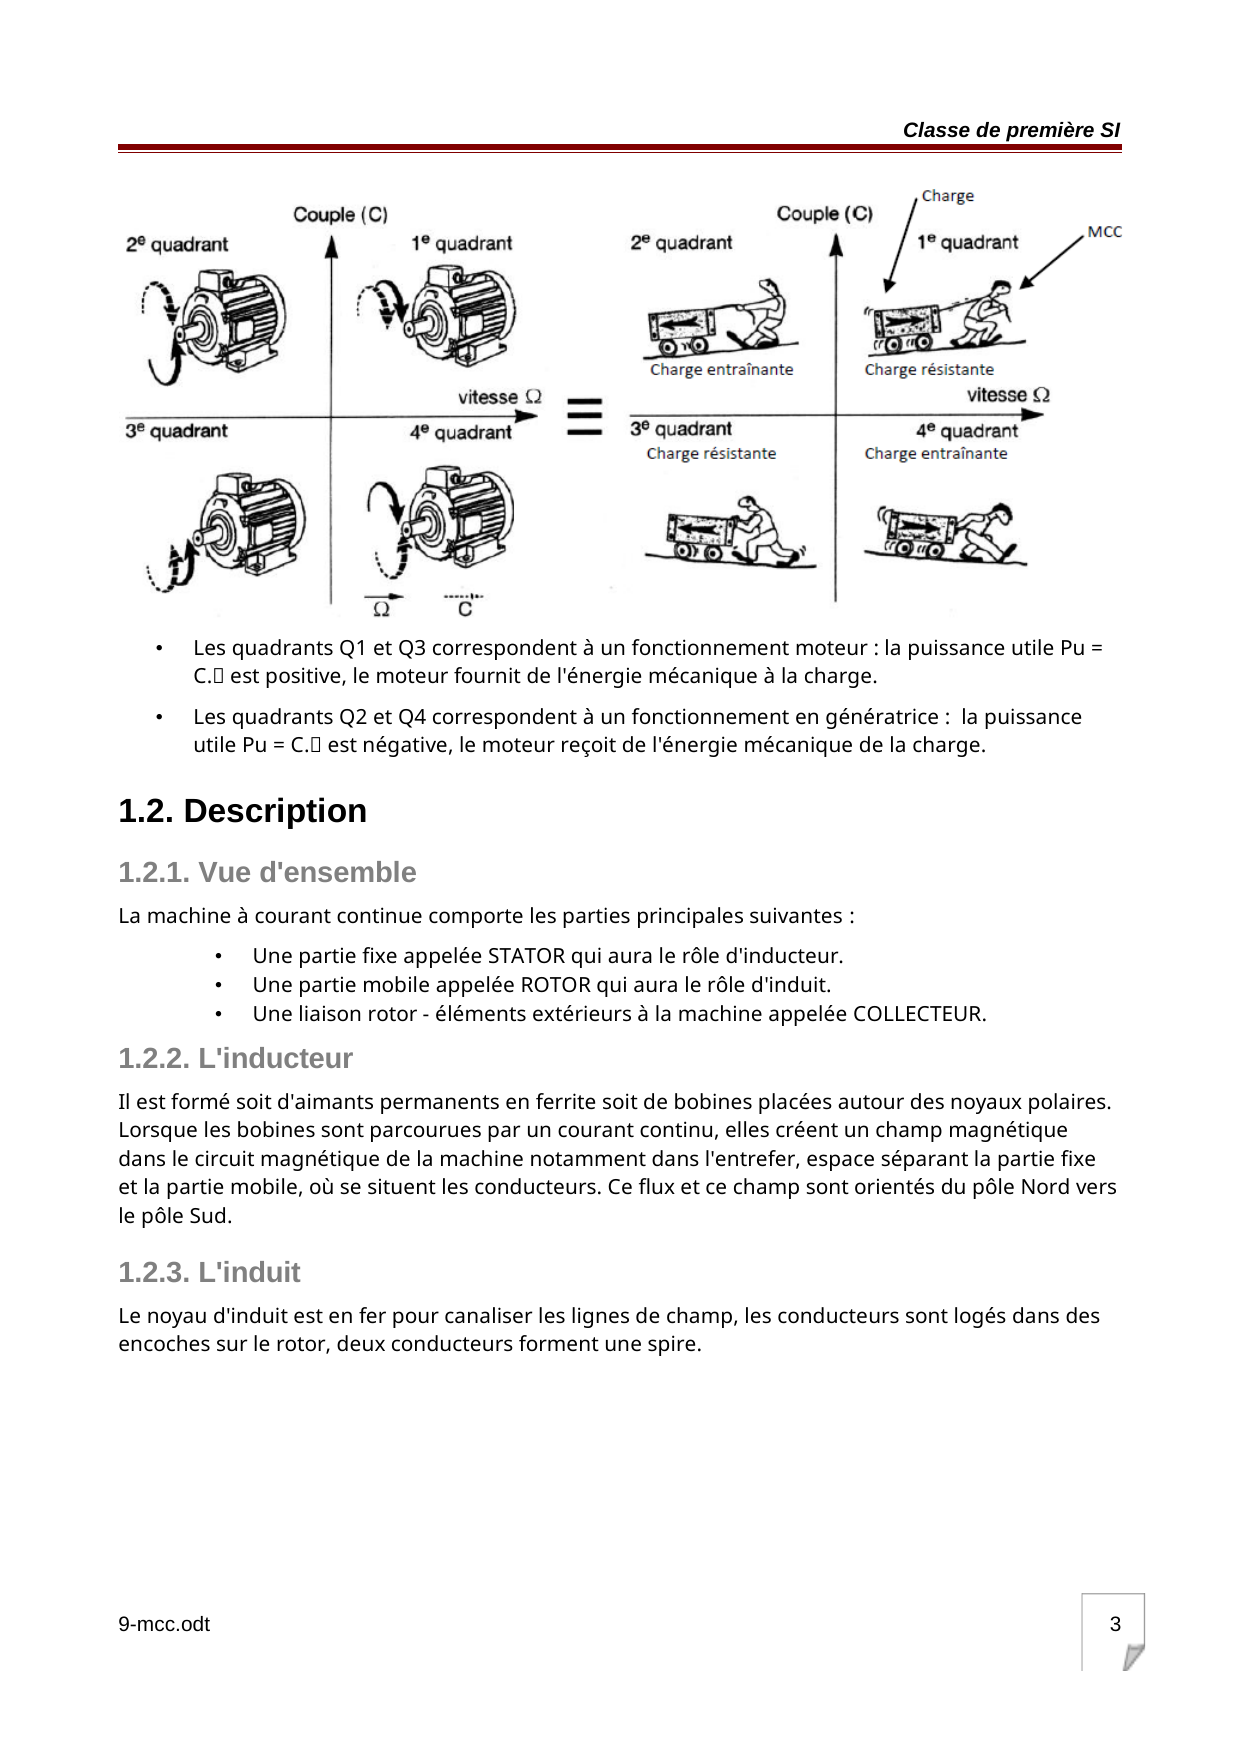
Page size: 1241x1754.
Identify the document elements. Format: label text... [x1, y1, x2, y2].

subtitle 1.2.3. L'induit [118, 1256, 1122, 1288]
picture [118, 182, 1123, 622]
text Le noyau d'induit est en fer pour canaliser les lignes de champ, les conducteurs sont logés dans des encoches sur le rotor, deux conducteurs forment une spire. [118, 1301, 1122, 1358]
list Les quadrants Q2 et Q4 correspondent à un fonctionnement en génératrice : la puissance utile Pu = C. est négative, le moteur reçoit de l'énergie mécanique de la charge. [156, 702, 1122, 759]
list Une partie mobile appelée ROTOR qui aura le rôle d'induit. [215, 970, 1122, 998]
list Les quadrants Q1 et Q3 correspondent à un fonctionnement moteur : la puissance utile Pu = C. est positive, le moteur fournit de l'énergie mécanique à la charge. [156, 633, 1122, 690]
list Une liaison rotor - éléments extérieurs à la machine appelée COLLECTEUR. [215, 998, 1122, 1027]
list Une partie fixe appelée STATOR qui aura le rôle d'inducteur. [215, 941, 1122, 970]
subtitle 1.2.2. L'inducteur [118, 1042, 1122, 1074]
text Il est formé soit d'aimants permanents en ferrite soit de bobines placées autour des noyaux polaires. Lorsque les bobines sont parcourues par un courant continu, elles créent un champ magnétique dans le circuit magnétique de la machine notamment dans l'entrefer, espace séparant la partie fixe et la partie mobile, où se situent les conducteurs. Ce flux et ce champ sont orientés du pôle Nord vers le pôle Sud. [118, 1087, 1122, 1229]
text La machine à courant continue comporte les parties principales suivantes : [118, 901, 1122, 929]
subtitle 1.2. Description [118, 791, 1122, 829]
subtitle 1.2.1. Vue d'ensemble [118, 856, 1122, 888]
